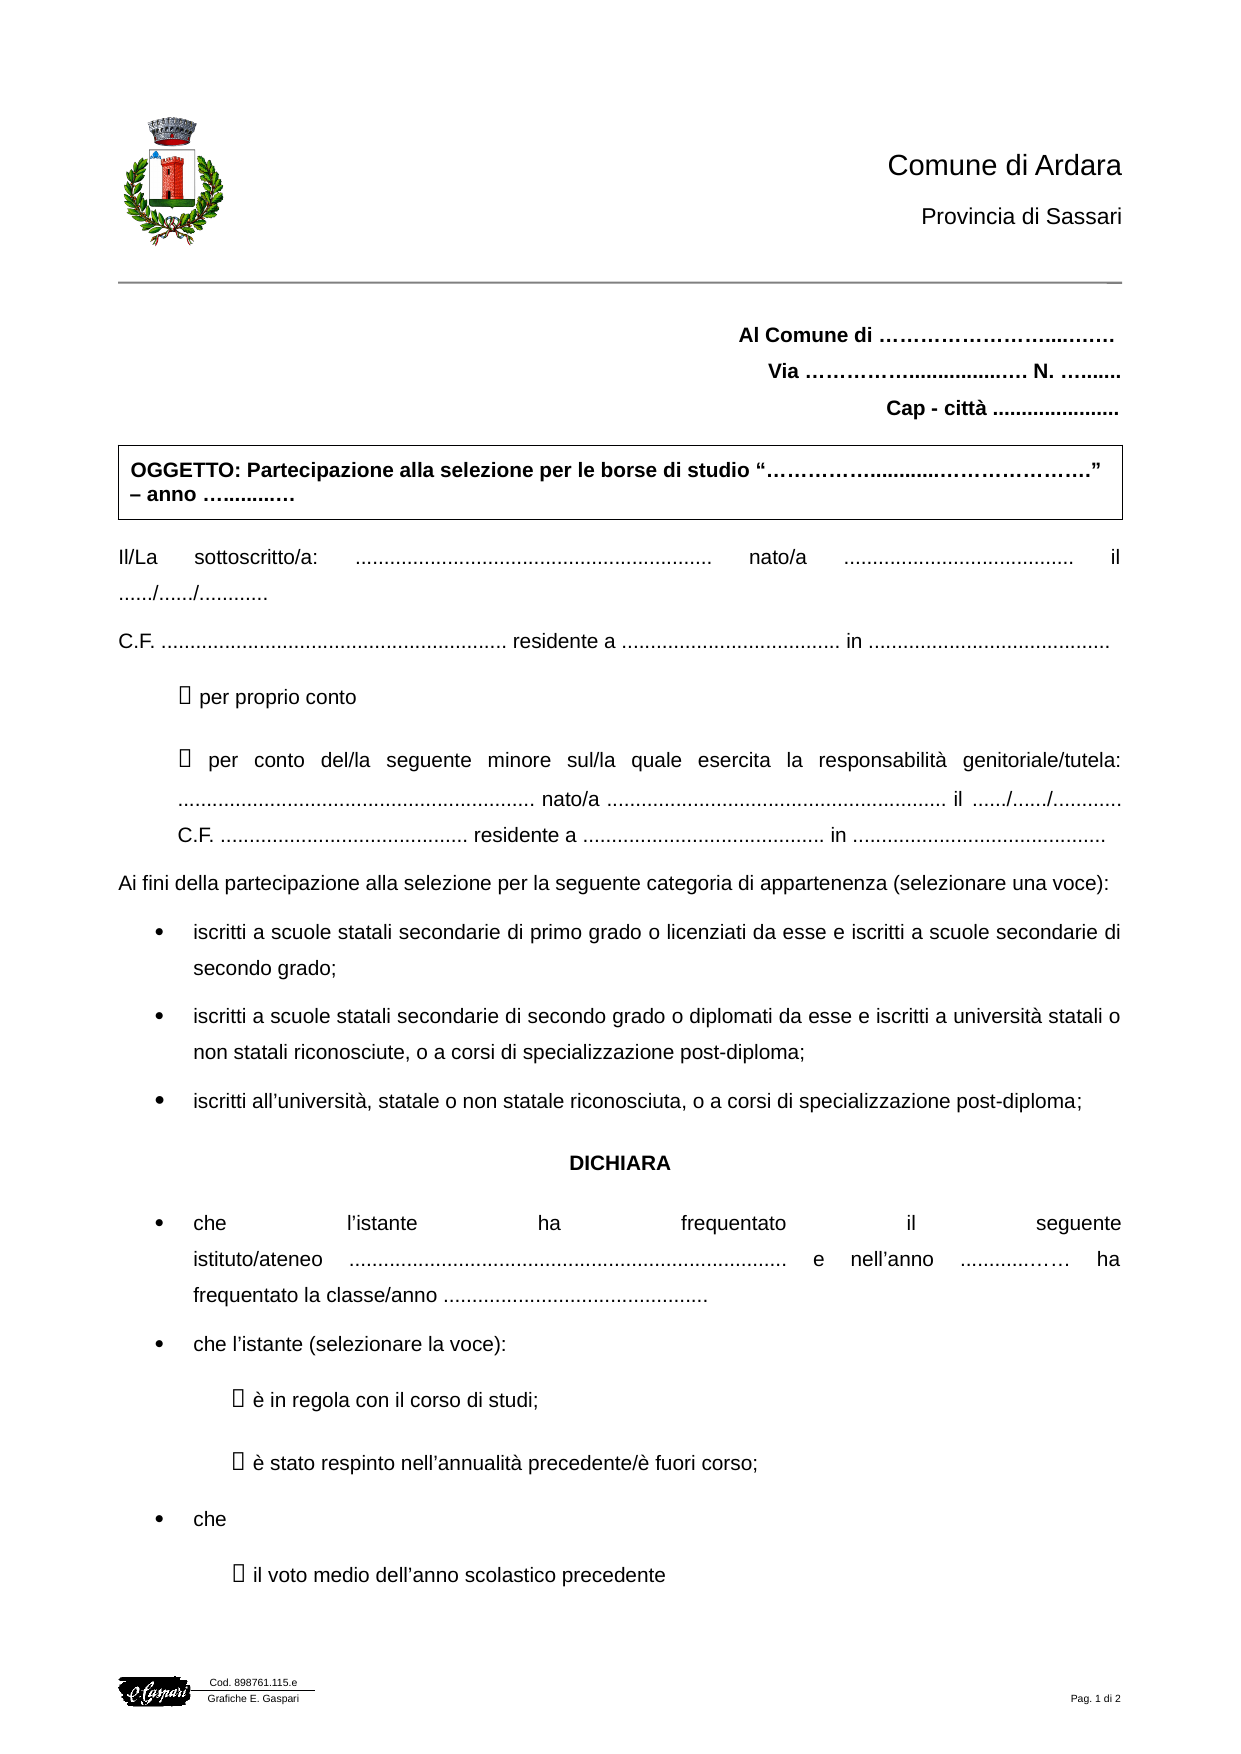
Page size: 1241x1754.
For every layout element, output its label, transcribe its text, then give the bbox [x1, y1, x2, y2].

text DICHIARA [118, 1150, 1122, 1174]
text Cap - città ...................... [235, 396, 1122, 419]
picture [117, 1675, 191, 1707]
text Il/La sottoscritto/a: .............................................................. nato/a ........................................ il ....../....../............ [118, 544, 1122, 604]
text  per conto del/la seguente minore sul/la quale esercita la responsabilità genitoriale/tutela: .............................................................. nato/a ........................................................... il ....../....../............ C.F. ........................................... residente a .......................................... in ............................................ [177, 741, 1122, 847]
text C.F. ............................................................ residente a ...................................... in .......................................... [118, 629, 1122, 653]
text Comune di Ardara [224, 148, 1122, 181]
text  per proprio conto [177, 677, 1122, 711]
list  è stato respinto nell’annualità precedente/è fuori corso; [231, 1444, 1122, 1478]
text Via ……………................…. N. …....... [235, 359, 1122, 383]
list iscritti all’università, statale o non statale riconosciuta, o a corsi di specializzazione post-diploma; [156, 1089, 1122, 1113]
list che l’istante ha frequentato il seguente istituto/ateneo ............................................................................ e nell’anno ............…… ha frequentato la classe/anno .............................................. [156, 1211, 1122, 1307]
list iscritti a scuole statali secondarie di primo grado o licenziati da esse e iscritti a scuole secondarie di secondo grado; [156, 920, 1122, 980]
list che l’istante (selezionare la voce): [156, 1332, 1122, 1356]
picture [122, 117, 224, 248]
text  è in regola con il corso di studi; [231, 1380, 1122, 1414]
list iscritti a scuole statali secondarie di secondo grado o diplomati da esse e iscritti a università statali o non statali riconosciute, o a corsi di specializzazione post-diploma; [156, 1004, 1122, 1064]
text Ai fini della partecipazione alla selezione per la seguente categoria di appartenenza (selezionare una voce): [118, 871, 1122, 895]
text Provincia di Sassari [224, 203, 1122, 229]
list che [156, 1507, 1122, 1531]
list  il voto medio dell’anno scolastico precedente [231, 1556, 1122, 1590]
text Al Comune di ……………………....….… [235, 323, 1122, 347]
table_header OGGETTO: Partecipazione alla selezione per le borse di studio “……………............………………….” – anno ….........… [119, 446, 1122, 518]
